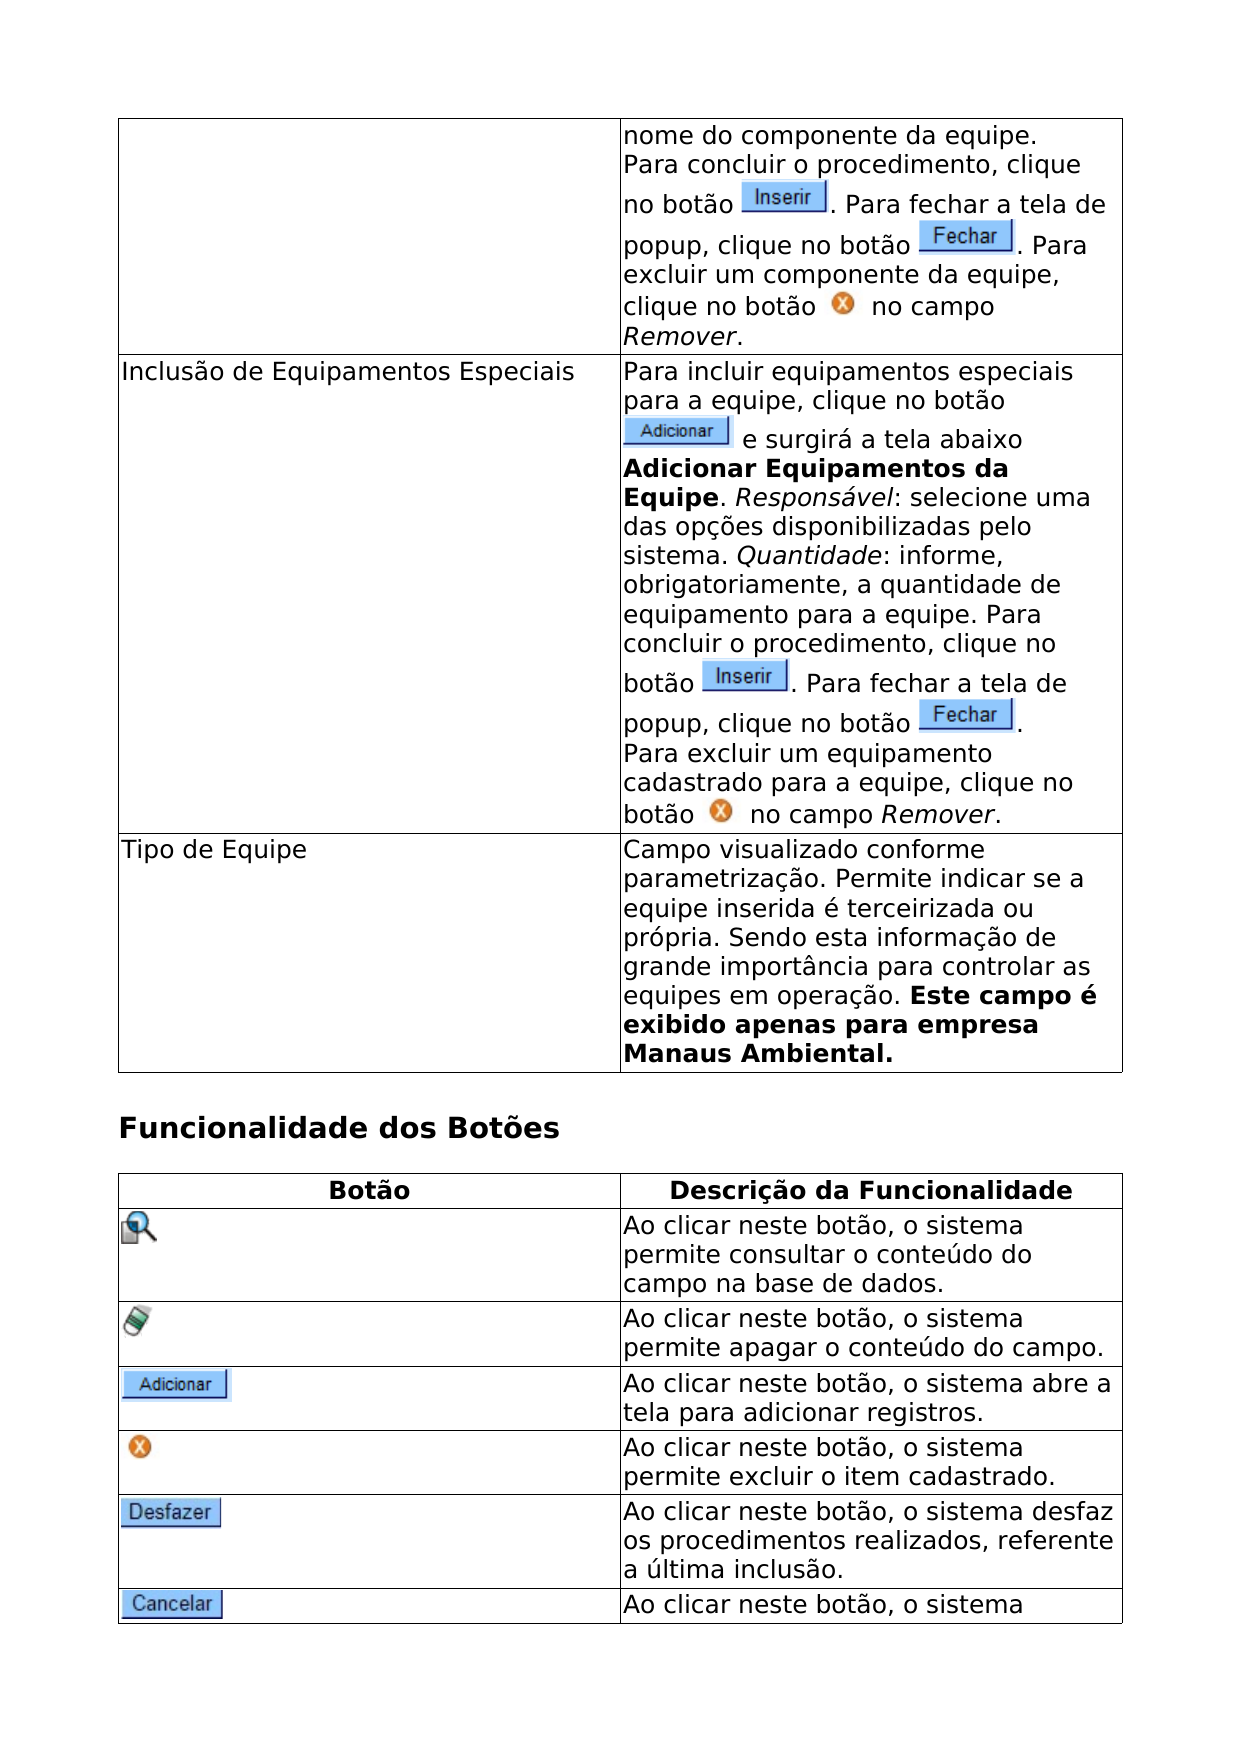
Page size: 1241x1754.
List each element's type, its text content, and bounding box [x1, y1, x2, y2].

picture [824, 289, 864, 316]
table_cell Inclusão de Equipamentos Especiais [119, 355, 620, 832]
picture [918, 219, 1016, 255]
table_cell Tipo de Equipe [119, 834, 620, 1072]
picture [918, 698, 1016, 733]
picture [702, 797, 742, 824]
picture [702, 658, 790, 693]
picture [121, 1433, 160, 1460]
picture [121, 1368, 232, 1402]
picture [121, 1497, 222, 1529]
picture [622, 415, 734, 448]
picture [121, 1211, 157, 1244]
table_cell Ao clicar neste botão, o sistema permite consultar o conteúdo do campo na base de dados. [621, 1209, 1122, 1301]
picture [741, 179, 829, 214]
table_cell nome do componente da equipe. Para concluir o procedimento, clique no botão . Para fechar a tela de popup, clique no botão . Para excluir um componente da equipe, clique no botão no campo Remover. [621, 119, 1122, 354]
table_cell Ao clicar neste botão, o sistema desfaz os procedimentos realizados, referente a última inclusão. [621, 1495, 1122, 1588]
table_cell Campo visualizado conforme parametrização. Permite indicar se a equipe inserida é terceirizada ou própria. Sendo esta informação de grande importância para controlar as equipes em operação. Este campo é exibido apenas para empresa Manaus Ambiental. [621, 834, 1122, 1072]
table_cell Ao clicar neste botão, o sistema [621, 1589, 1122, 1623]
picture [121, 1304, 153, 1338]
picture [121, 1590, 223, 1619]
table_cell [119, 1495, 620, 1588]
table_cell Ao clicar neste botão, o sistema permite excluir o item cadastrado. [621, 1431, 1122, 1494]
table_cell Para incluir equipamentos especiais para a equipe, clique no botão e surgirá a tela abaixo Adicionar Equipamentos da Equipe. Responsável: selecione uma das opções disponibilizadas pelo sistema. Quantidade: informe, obrigatoriamente, a quantidade de equipamento para a equipe. Para concluir o procedimento, clique no botão . Para fechar a tela de popup, clique no botão . Para excluir um equipamento cadastrado para a equipe, clique no botão no campo Remover. [621, 355, 1122, 832]
table_cell [119, 1209, 620, 1301]
subtitle Funcionalidade dos Botões [118, 1112, 1122, 1146]
table_cell [119, 1302, 620, 1366]
table_cell [119, 1367, 620, 1430]
table_cell [119, 1589, 620, 1623]
table_header Descrição da Funcionalidade [621, 1174, 1122, 1208]
table_header Botão [119, 1174, 620, 1208]
table_cell [119, 1431, 620, 1494]
table_cell [119, 119, 620, 354]
table_cell Ao clicar neste botão, o sistema permite apagar o conteúdo do campo. [621, 1302, 1122, 1366]
table_cell Ao clicar neste botão, o sistema abre a tela para adicionar registros. [621, 1367, 1122, 1430]
